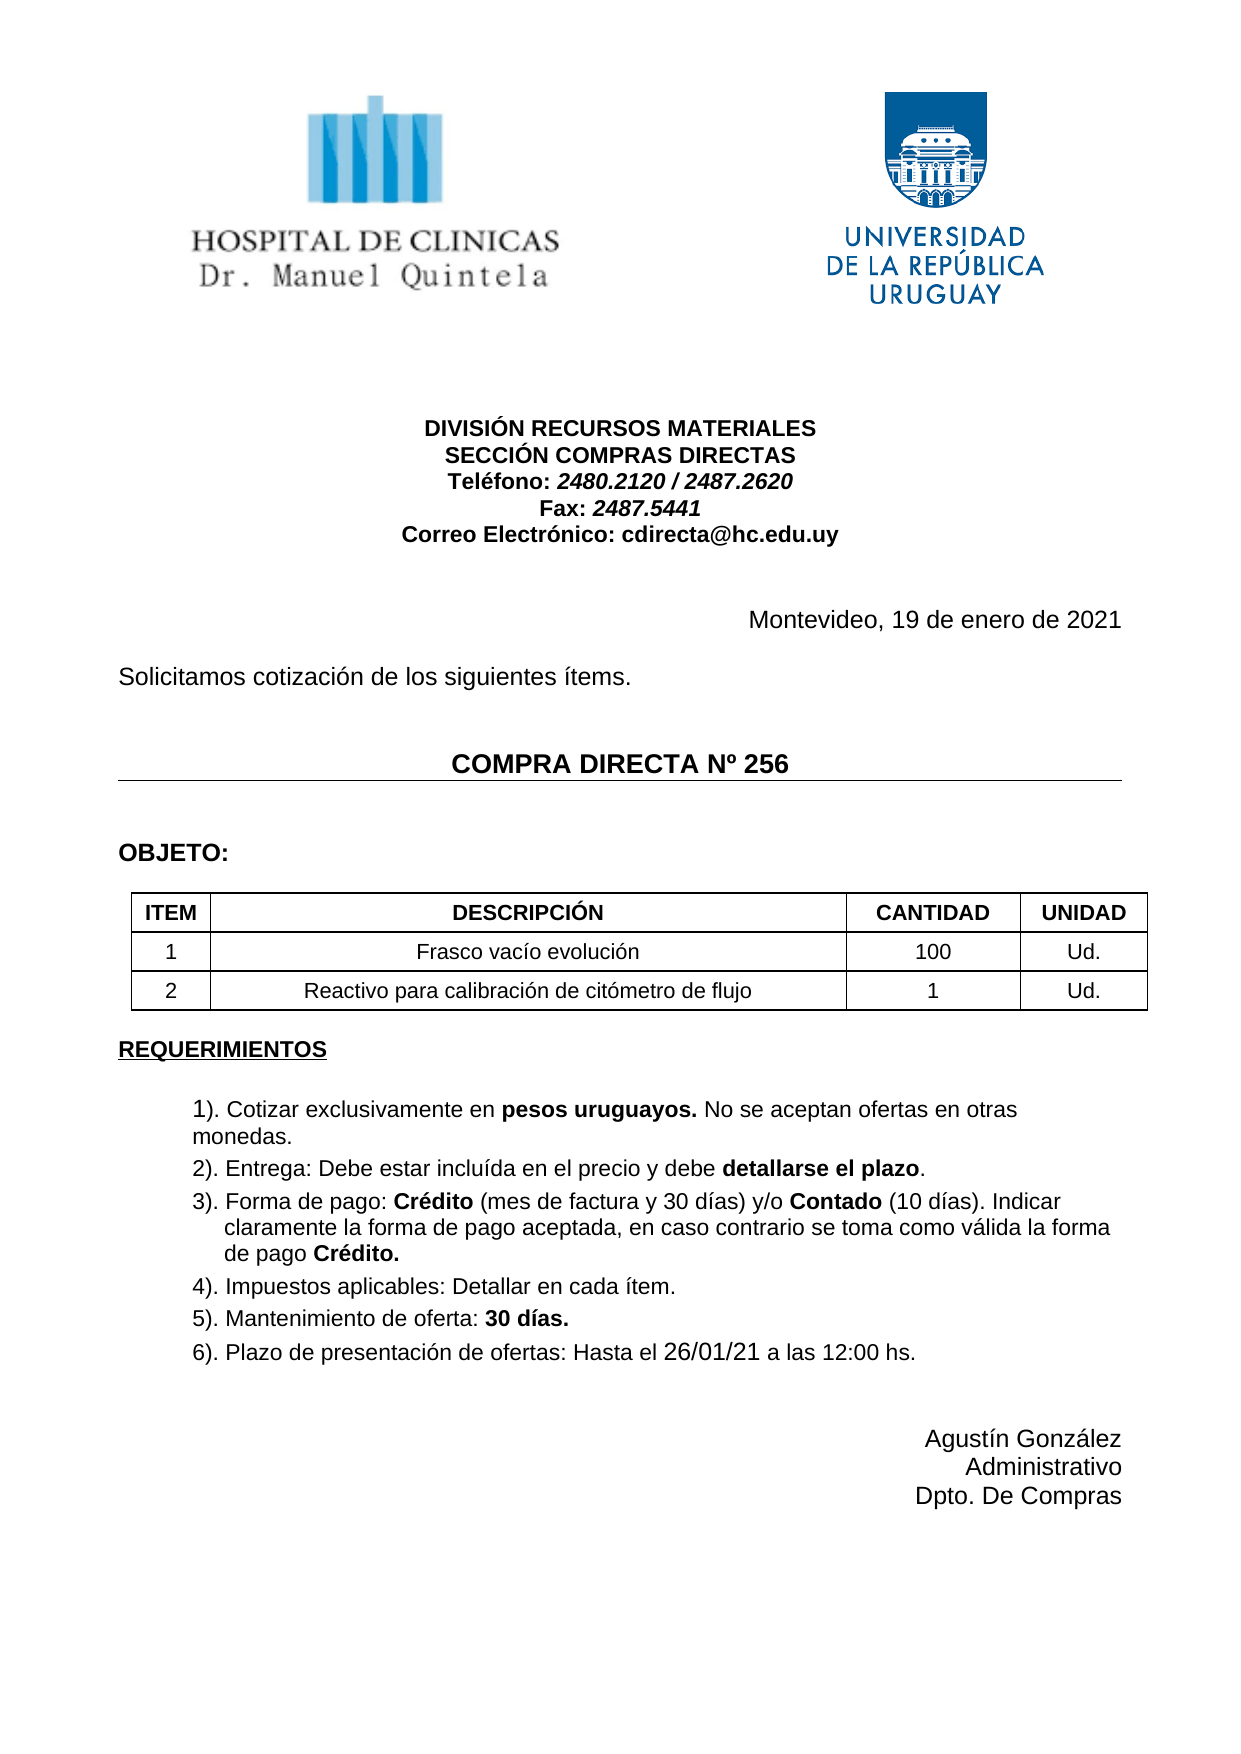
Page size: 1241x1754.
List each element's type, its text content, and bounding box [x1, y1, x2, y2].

text SECCIÓN COMPRAS DIRECTAS [118, 442, 1122, 468]
table_cell Ud. [1021, 972, 1147, 1008]
text 4). Impuestos aplicables: Detallar en cada ítem. [118, 1273, 1122, 1299]
text 3). Forma de pago: Crédito (mes de factura y 30 días) y/o Contado (10 días). Indicar claramente la forma de pago aceptada, en caso contrario se toma como válida la forma de pago Crédito. [118, 1188, 1122, 1267]
table_header DESCRIPCIÓN [211, 894, 846, 931]
text Dpto. De Compras [118, 1481, 1122, 1510]
text COMPRA DIRECTA Nº 256 [118, 748, 1122, 780]
table_header UNIDAD [1021, 894, 1147, 931]
table_cell 100 [847, 933, 1020, 970]
text 6). Plazo de presentación de ofertas: Hasta el 26/01/21 a las 12:00 hs. [118, 1337, 1122, 1366]
text 2). Entrega: Debe estar incluída en el precio y debe detallarse el plazo. [118, 1155, 1122, 1182]
text Fax: 2487.5441 [118, 494, 1122, 521]
text Solicitamos cotización de los siguientes ítems. [118, 662, 1122, 691]
picture [827, 92, 1044, 304]
table_header CANTIDAD [847, 894, 1020, 931]
text OBJETO: [118, 838, 1122, 867]
text Agustín González Administrativo [118, 1423, 1122, 1481]
table_cell Ud. [1021, 933, 1147, 970]
table_cell Reactivo para calibración de citómetro de flujo [211, 972, 846, 1008]
table_cell 1 [847, 972, 1020, 1008]
table_header ITEM [132, 894, 210, 931]
table_cell 1 [132, 933, 210, 970]
text Correo Electrónico: cdirecta@hc.edu.uy [118, 521, 1122, 547]
text 1). Cotizar exclusivamente en pesos uruguayos. No se aceptan ofertas en otras monedas. [118, 1094, 1122, 1149]
table_cell Frasco vacío evolución [211, 933, 846, 970]
text DIVISIÓN RECURSOS MATERIALES [118, 118, 1122, 442]
picture [167, 7, 577, 416]
text Montevideo, 19 de enero de 2021 [118, 605, 1122, 633]
table_cell 2 [132, 972, 210, 1008]
text REQUERIMIENTOS [118, 1036, 1122, 1062]
text 5). Mantenimiento de oferta: 30 días. [118, 1305, 1122, 1331]
text Teléfono: 2480.2120 / 2487.2620 [118, 468, 1122, 494]
